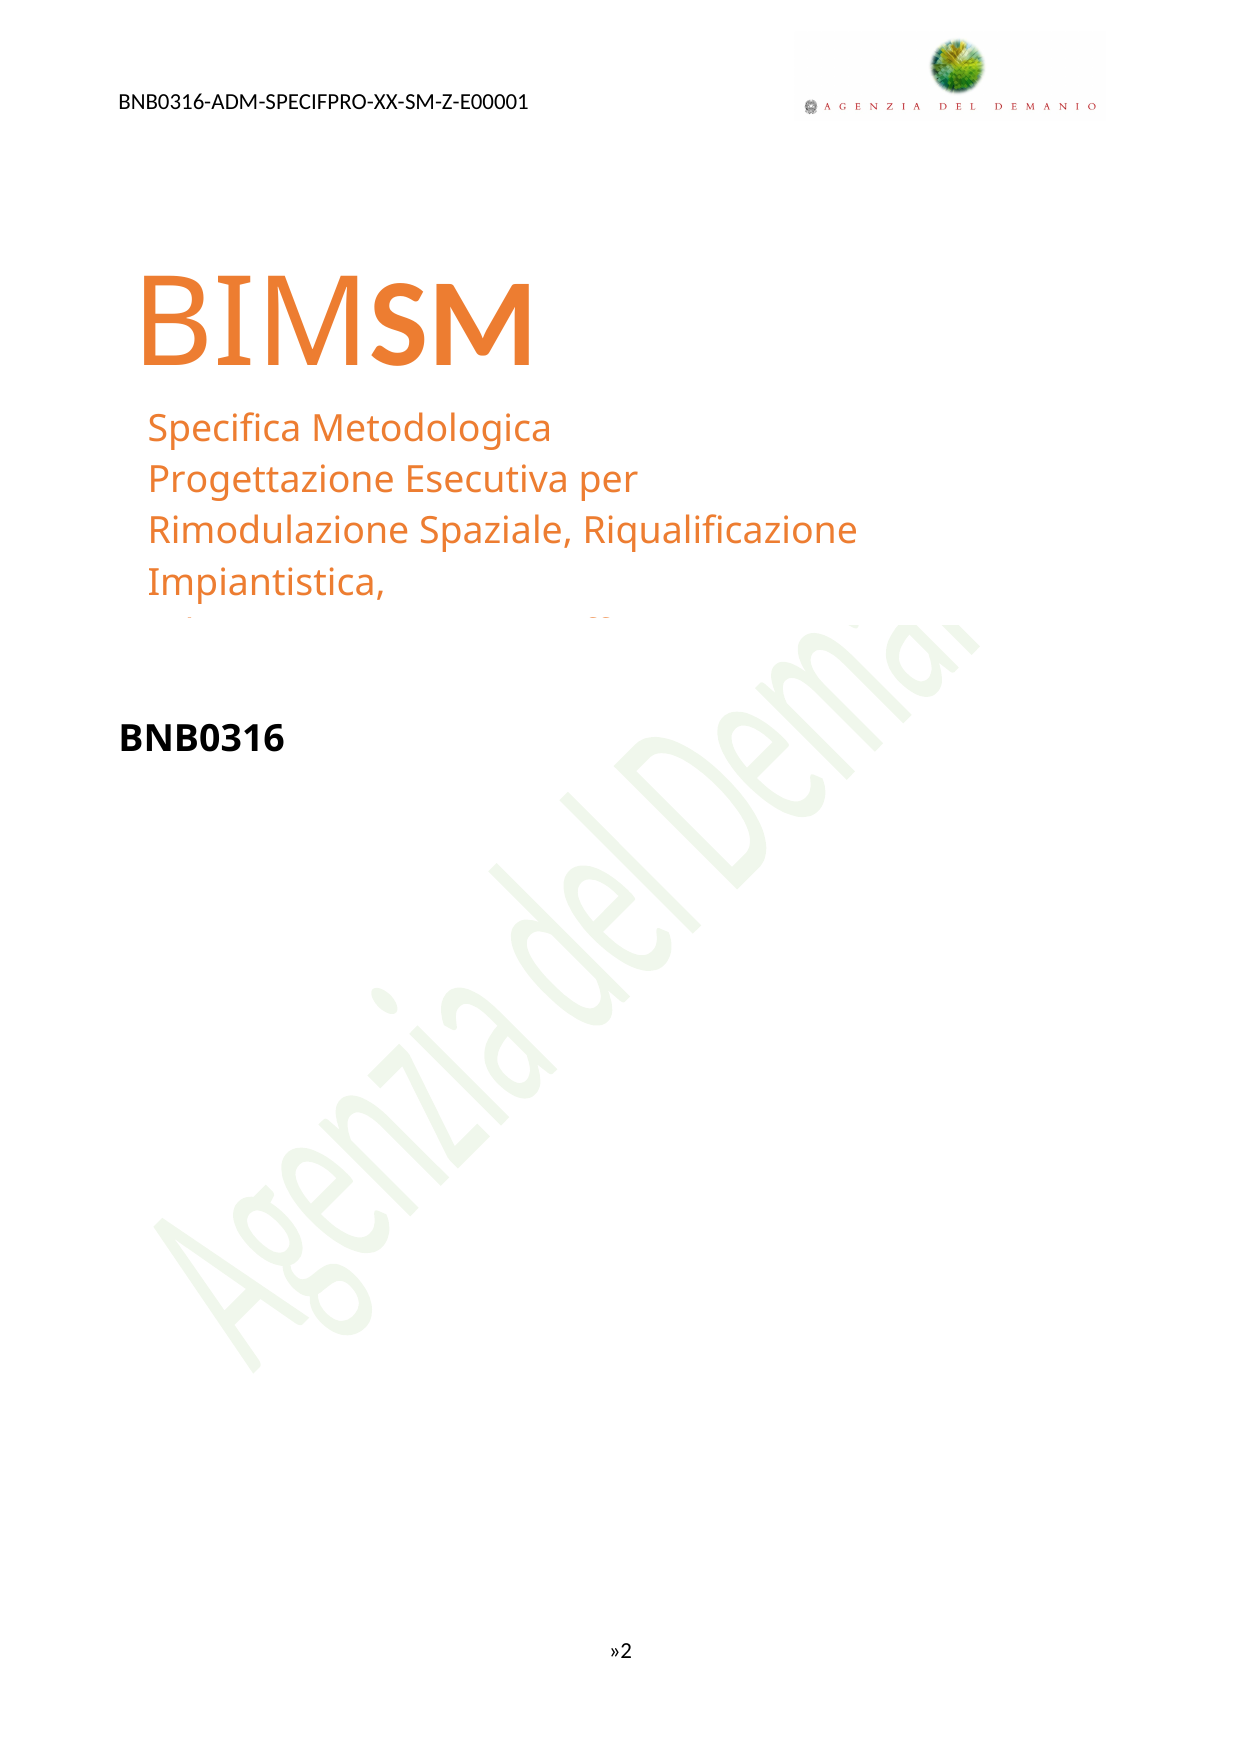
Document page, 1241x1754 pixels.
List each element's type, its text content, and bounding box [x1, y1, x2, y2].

text [796, 711, 1122, 762]
text Adeguamento Sismico, Efficientamento Energetico, [147, 606, 1091, 618]
text BIMSM [132, 231, 1091, 402]
text Specifica Metodologica [147, 402, 1091, 453]
text [742, 711, 827, 762]
text [732, 726, 771, 762]
text BNB0316 [118, 711, 732, 762]
text Progettazione Esecutiva per [147, 453, 1091, 504]
text Rimodulazione Spaziale, Riqualificazione Impiantistica, [147, 504, 1091, 606]
